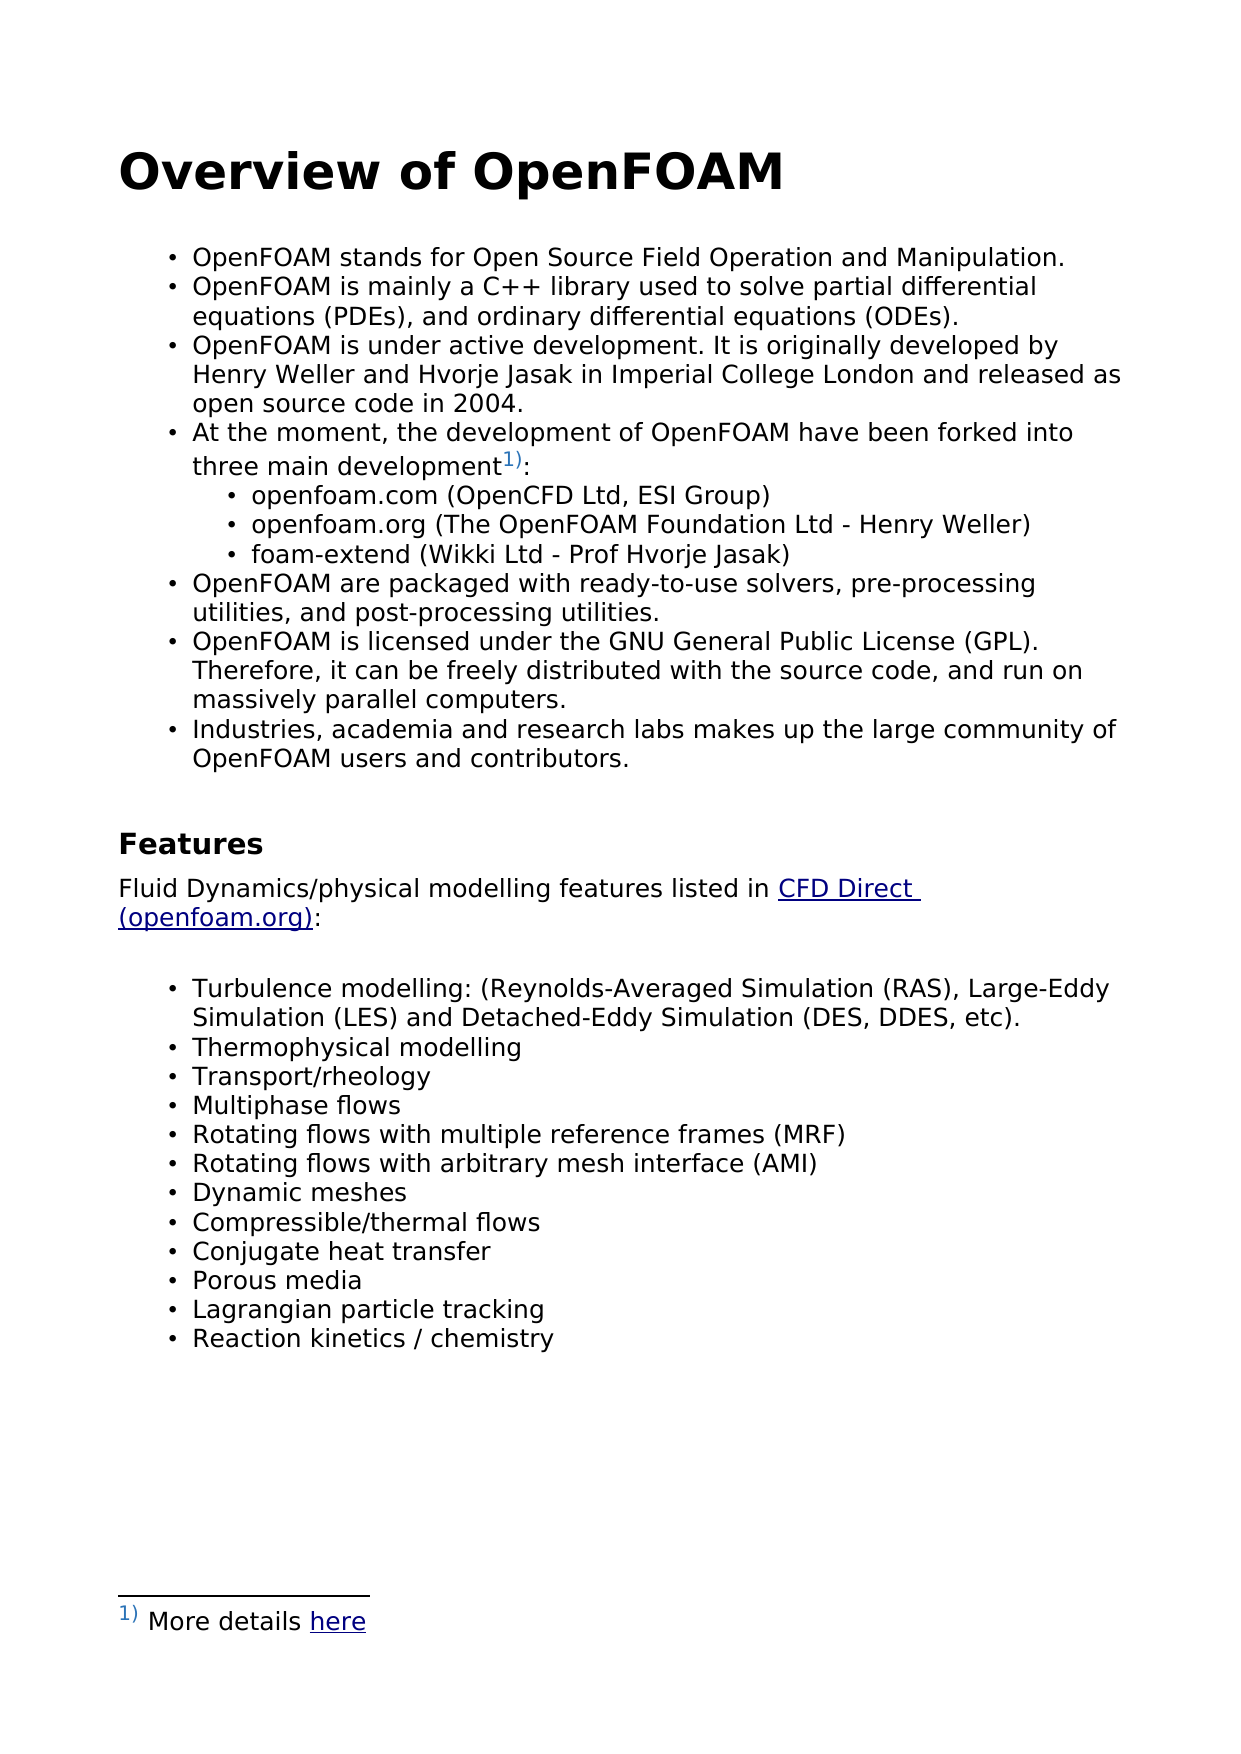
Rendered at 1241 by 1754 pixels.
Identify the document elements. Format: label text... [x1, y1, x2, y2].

text Fluid Dynamics/physical modelling features listed in CFD Direct (openfoam.org): [118, 874, 1122, 932]
list Turbulence modelling: (Reynolds-Averaged Simulation (RAS), Large-Eddy Simulation (LES) and Detached-Eddy Simulation (DES, DDES, etc). [177, 974, 1122, 1033]
list foam-extend (Wikki Ltd - Prof Hvorje Jasak) [236, 540, 1122, 569]
subtitle Features [118, 828, 1122, 862]
list Industries, academia and research labs makes up the large community of OpenFOAM users and contributors. [177, 715, 1122, 773]
list OpenFOAM are packaged with ready-to-use solvers, pre-processing utilities, and post-processing utilities. [177, 569, 1122, 627]
list Multiphase flows [177, 1091, 1122, 1120]
list Rotating flows with multiple reference frames (MRF) [177, 1120, 1122, 1149]
list OpenFOAM is mainly a C++ library used to solve partial differential equations (PDEs), and ordinary differential equations (ODEs). [177, 272, 1122, 331]
list Dynamic meshes [177, 1179, 1122, 1208]
list At the moment, the development of OpenFOAM have been forked into three main development: [177, 418, 1122, 482]
list Compressible/thermal flows [177, 1208, 1122, 1237]
list Transport/rheology [177, 1062, 1122, 1091]
list openfoam.com (OpenCFD Ltd, ESI Group) [236, 482, 1122, 511]
list OpenFOAM is under active development. It is originally developed by Henry Weller and Hvorje Jasak in Imperial College London and released as open source code in 2004. [177, 331, 1122, 418]
list Conjugate heat transfer [177, 1237, 1122, 1266]
list Porous media [177, 1266, 1122, 1295]
list openfoam.org (The OpenFOAM Foundation Ltd - Henry Weller) [236, 511, 1122, 540]
list OpenFOAM stands for Open Source Field Operation and Manipulation. [177, 243, 1122, 272]
list OpenFOAM is licensed under the GNU General Public License (GPL). Therefore, it can be freely distributed with the source code, and run on massively parallel computers. [177, 627, 1122, 715]
subtitle Overview of OpenFOAM [118, 143, 1122, 201]
list Reaction kinetics / chemistry [177, 1324, 1122, 1354]
list Thermophysical modelling [177, 1033, 1122, 1062]
list Rotating flows with arbitrary mesh interface (AMI) [177, 1149, 1122, 1179]
list More details here [118, 1602, 1122, 1636]
list Lagrangian particle tracking [177, 1295, 1122, 1324]
